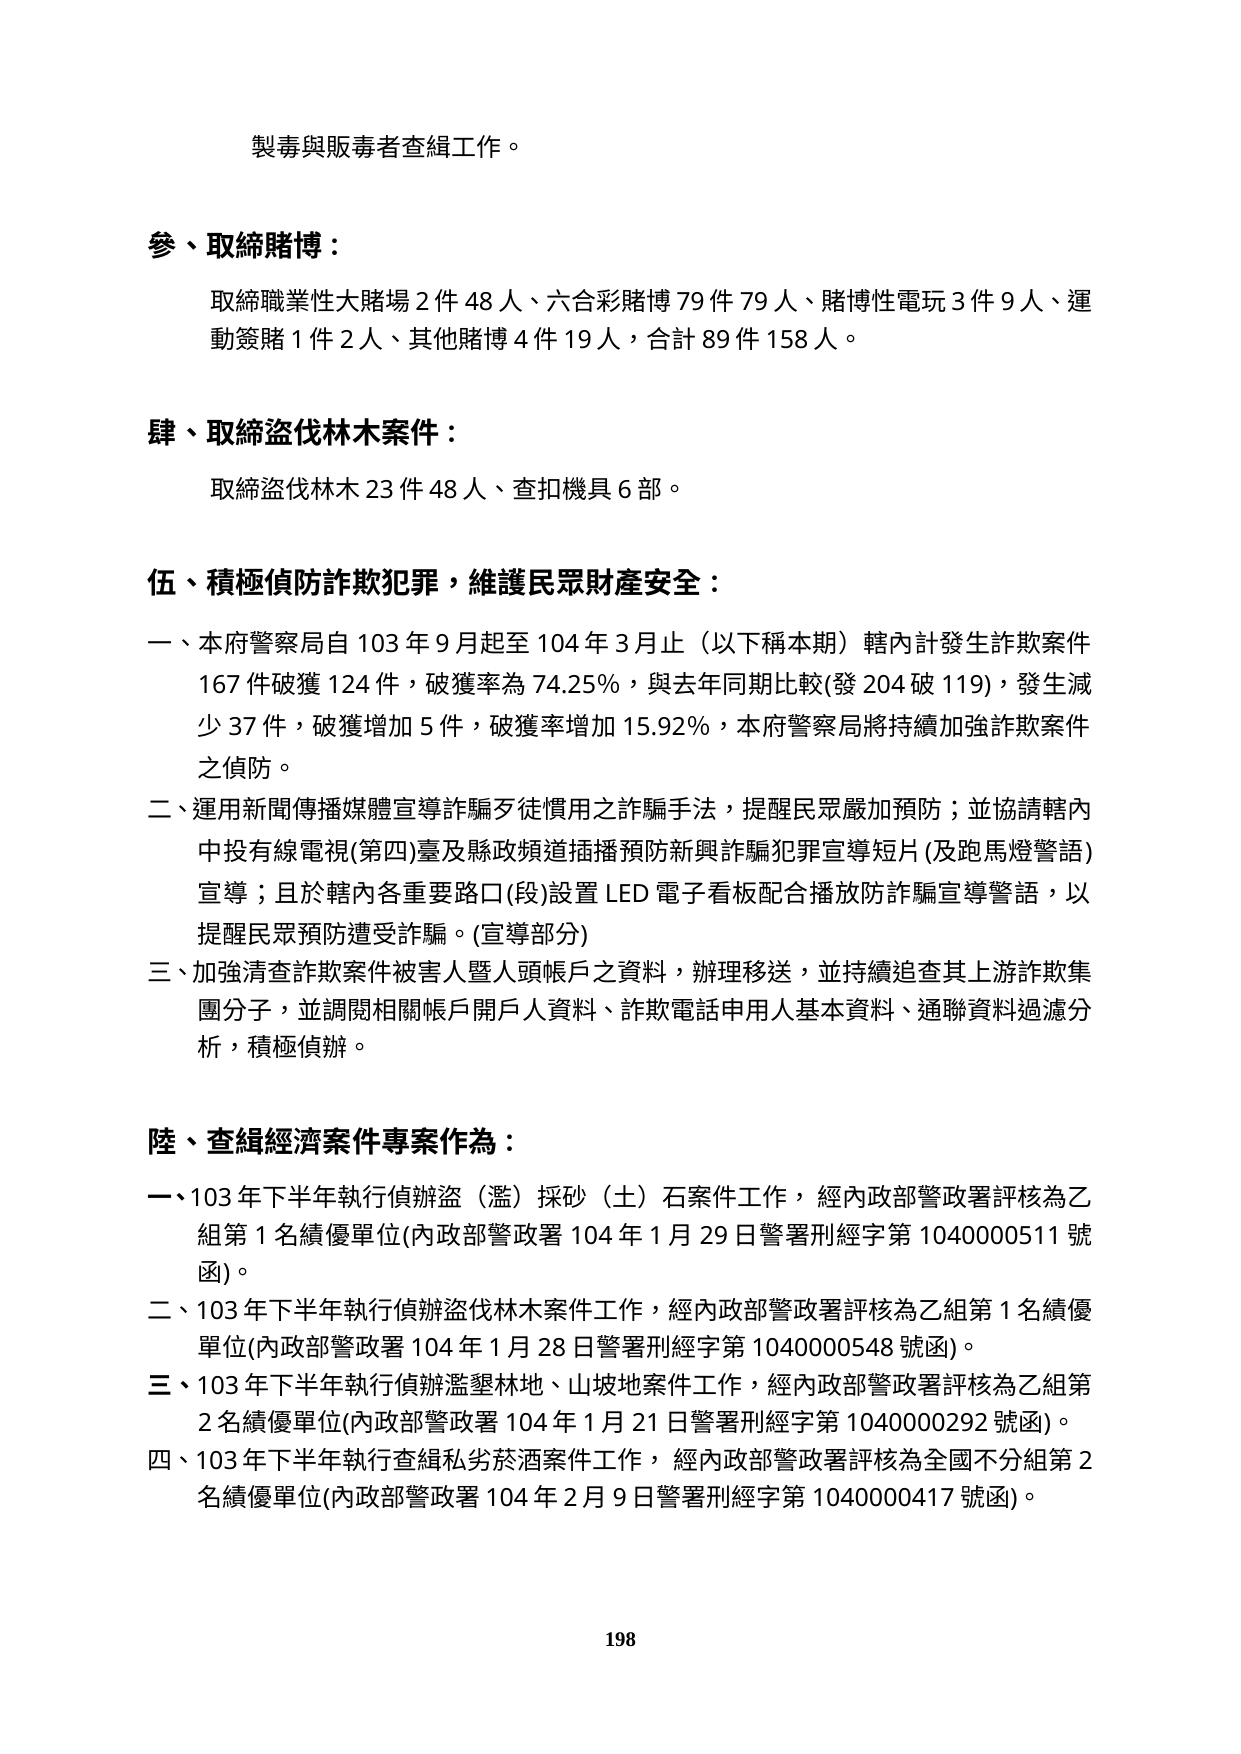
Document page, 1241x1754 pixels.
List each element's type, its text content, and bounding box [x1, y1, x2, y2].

text 二、運用新聞傳播媒體宣導詐騙歹徒慣用之詐騙手法，提醒民眾嚴加預防；並協請轄內中投有線電視(第四)臺及縣政頻道插播預防新興詐騙犯罪宣導短片(及跑馬燈警語)宣導；且於轄內各重要路口(段)設置LED電子看板配合播放防詐騙宣導警語，以提醒民眾預防遭受詐騙。(宣導部分) [148, 785, 1092, 952]
list 製毒與販毒者查緝工作。 [198, 123, 1092, 164]
text 伍、積極偵防詐欺犯罪，維護民眾財產安全： [148, 544, 1092, 619]
text 取締職業性大賭場2件48人、六合彩賭博79件79人、賭博性電玩3件9人、運動簽賭1件2人、其他賭博4件19人，合計89件158人。 [210, 281, 1092, 356]
text 一、本府警察局自103年9月起至104年3月止（以下稱本期）轄內計發生詐欺案件167件破獲124件，破獲率為74.25％，與去年同期比較(發204破119)，發生減少37件，破獲增加5件，破獲率增加15.92％，本府警察局將持續加強詐欺案件之偵防。 [148, 619, 1092, 785]
text 一、103年下半年執行偵辦盜（濫）採砂（土）石案件工作， 經內政部警政署評核為乙組第1名績優單位(內政部警政署104年1月29日警署刑經字第1040000511號函)。 [148, 1177, 1092, 1289]
text 四、103年下半年執行查緝私劣菸酒案件工作， 經內政部警政署評核為全國不分組第2名績優單位(內政部警政署104年2月9日警署刑經字第1040000417號函)。 [148, 1439, 1092, 1514]
text 二、103年下半年執行偵辦盜伐林木案件工作，經內政部警政署評核為乙組第1名績優單位(內政部警政署104年1月28日警署刑經字第1040000548號函)。 [148, 1289, 1092, 1364]
text 參、取締賭博： [148, 206, 1092, 281]
text 取締盜伐林木23件48人、查扣機具6部。 [210, 469, 1092, 506]
text 三、103年下半年執行偵辦濫墾林地、山坡地案件工作，經內政部警政署評核為乙組第2名績優單位(內政部警政署104年1月21日警署刑經字第1040000292號函)。 [148, 1364, 1092, 1439]
text 三、加強清查詐欺案件被害人暨人頭帳戶之資料，辦理移送，並持續追查其上游詐欺集團分子，並調閱相關帳戶開戶人資料、詐欺電話申用人基本資料、通聯資料過濾分析，積極偵辦。 [148, 952, 1092, 1064]
text 陸、查緝經濟案件專案作為： [148, 1102, 1092, 1177]
text 肆、取締盜伐林木案件： [148, 394, 1092, 469]
